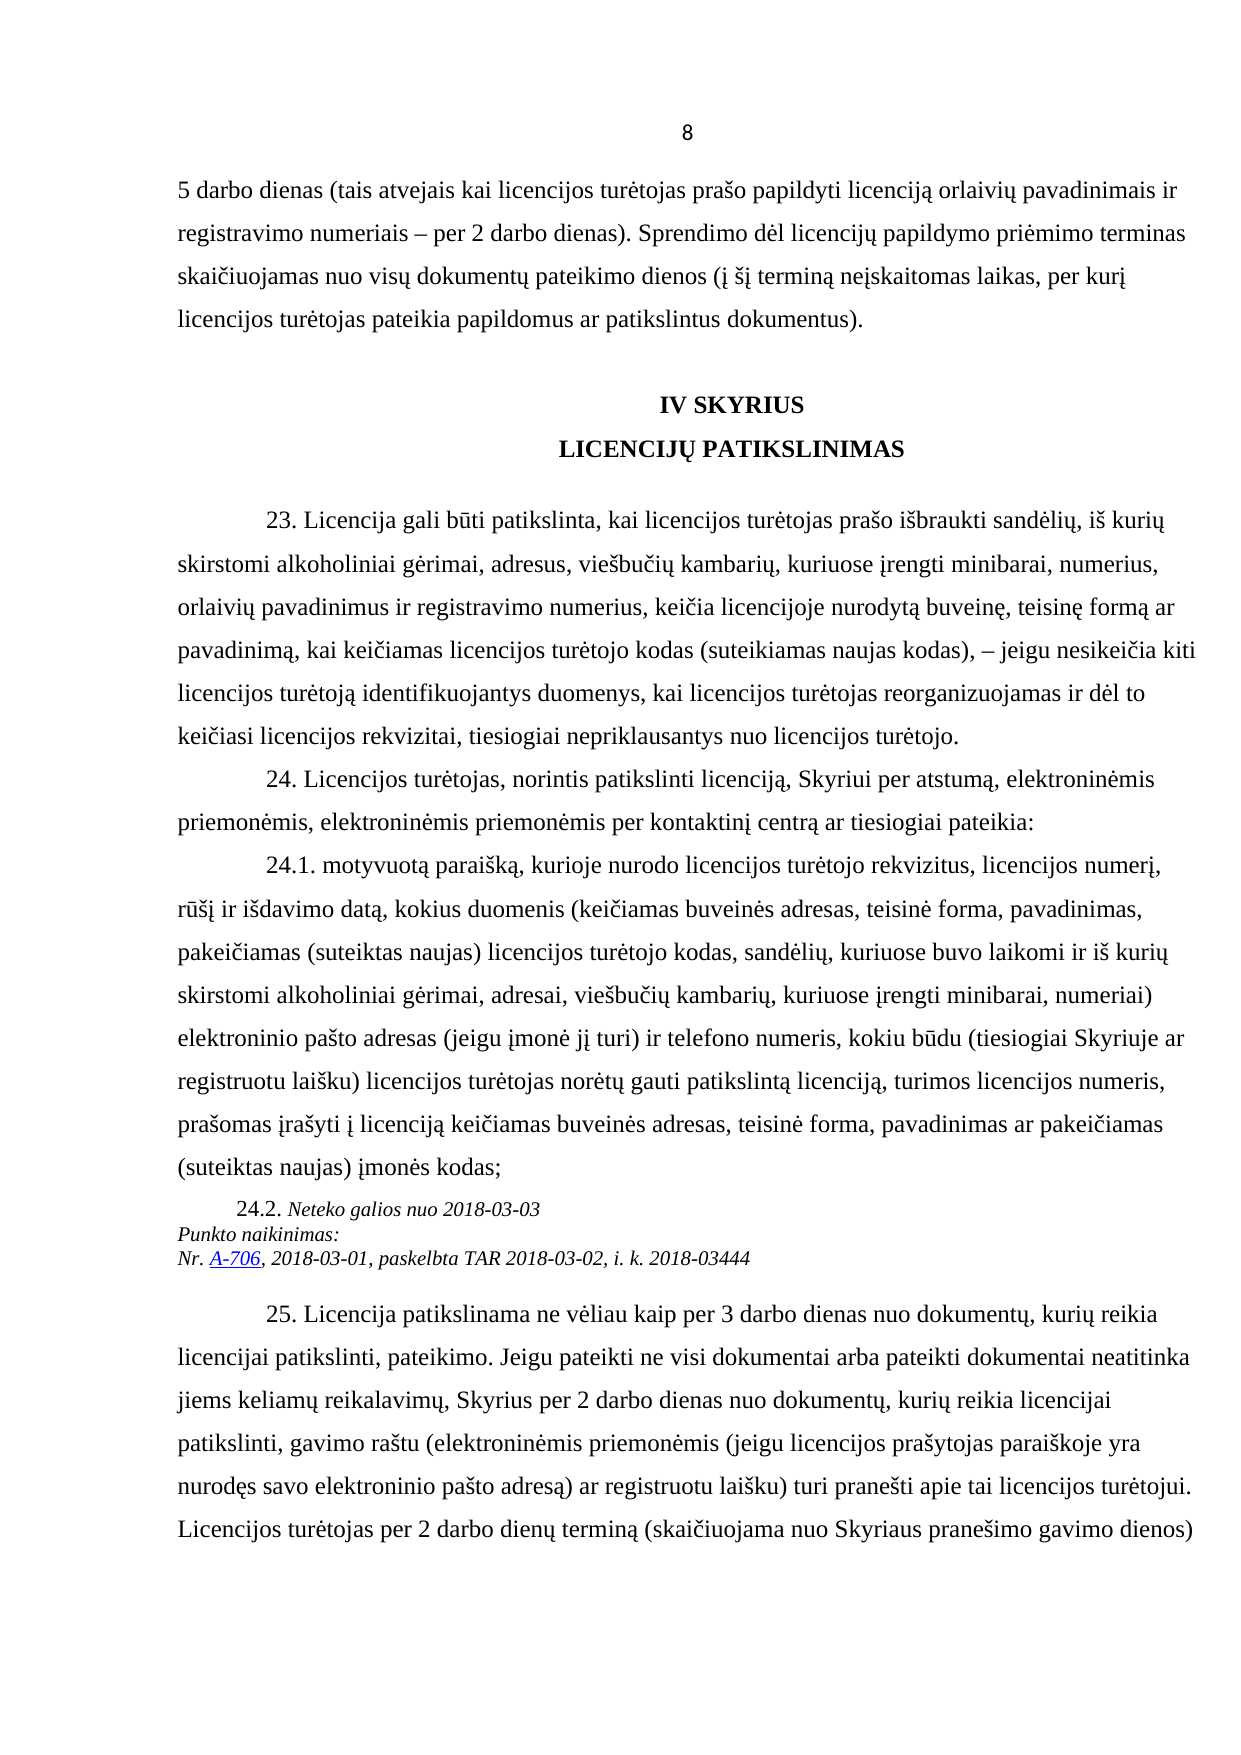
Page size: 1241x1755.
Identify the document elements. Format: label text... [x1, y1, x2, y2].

text 24.2. Neteko galios nuo 2018-03-03 [177, 1196, 1198, 1222]
text 24.1. motyvuotą paraišką, kurioje nurodo licencijos turėtojo rekvizitus, licencijos numerį, rūšį ir išdavimo datą, kokius duomenis (keičiamas buveinės adresas, teisinė forma, pavadinimas, pakeičiamas (suteiktas naujas) licencijos turėtojo kodas, sandėlių, kuriuose buvo laikomi ir iš kurių skirstomi alkoholiniai gėrimai, adresai, viešbučių kambarių, kuriuose įrengti minibarai, numeriai) elektroninio pašto adresas (jeigu įmonė jį turi) ir telefono numeris, kokiu būdu (tiesiogiai Skyriuje ar registruotu laišku) licencijos turėtojas norėtų gauti patikslintą licenciją, turimos licencijos numeris, prašomas įrašyti į licenciją keičiamas buveinės adresas, teisinė forma, pavadinimas ar pakeičiamas (suteiktas naujas) įmonės kodas; [177, 851, 1198, 1181]
text Punkto naikinimas: [177, 1222, 1198, 1246]
text IV SKYRIUS [177, 391, 1198, 419]
text 23. Licencija gali būti patikslinta, kai licencijos turėtojas prašo išbraukti sandėlių, iš kurių skirstomi alkoholiniai gėrimai, adresus, viešbučių kambarių, kuriuose įrengti minibarai, numerius, orlaivių pavadinimus ir registravimo numerius, keičia licencijoje nurodytą buveinę, teisinę formą ar pavadinimą, kai keičiamas licencijos turėtojo kodas (suteikiamas naujas kodas), – jeigu nesikeičia kiti licencijos turėtoją identifikuojantys duomenys, kai licencijos turėtojas reorganizuojamas ir dėl to keičiasi licencijos rekvizitai, tiesiogiai nepriklausantys nuo licencijos turėtojo. [177, 506, 1198, 750]
text LICENCIJŲ PATIKSLINIMAS [177, 434, 1198, 462]
text 5 darbo dienas (tais atvejais kai licencijos turėtojas prašo papildyti licenciją orlaivių pavadinimais ir registravimo numeriais – per 2 darbo dienas). Sprendimo dėl licencijų papildymo priėmimo terminas skaičiuojamas nuo visų dokumentų pateikimo dienos (į šį terminą neįskaitomas laikas, per kurį licencijos turėtojas pateikia papildomus ar patikslintus dokumentus). [177, 175, 1198, 333]
text Nr. A-706, 2018-03-01, paskelbta TAR 2018-03-02, i. k. 2018-03444 [177, 1246, 1198, 1270]
text 25. Licencija patikslinama ne vėliau kaip per 3 darbo dienas nuo dokumentų, kurių reikia licencijai patikslinti, pateikimo. Jeigu pateikti ne visi dokumentai arba pateikti dokumentai neatitinka jiems keliamų reikalavimų, Skyrius per 2 darbo dienas nuo dokumentų, kurių reikia licencijai patikslinti, gavimo raštu (elektroninėmis priemonėmis (jeigu licencijos prašytojas paraiškoje yra nurodęs savo elektroninio pašto adresą) ar registruotu laišku) turi pranešti apie tai licencijos turėtojui. Licencijos turėtojas per 2 darbo dienų terminą (skaičiuojama nuo Skyriaus pranešimo gavimo dienos) [177, 1299, 1198, 1543]
text 24. Licencijos turėtojas, norintis patikslinti licenciją, Skyriui per atstumą, elektroninėmis priemonėmis, elektroninėmis priemonėmis per kontaktinį centrą ar tiesiogiai pateikia: [177, 764, 1198, 836]
